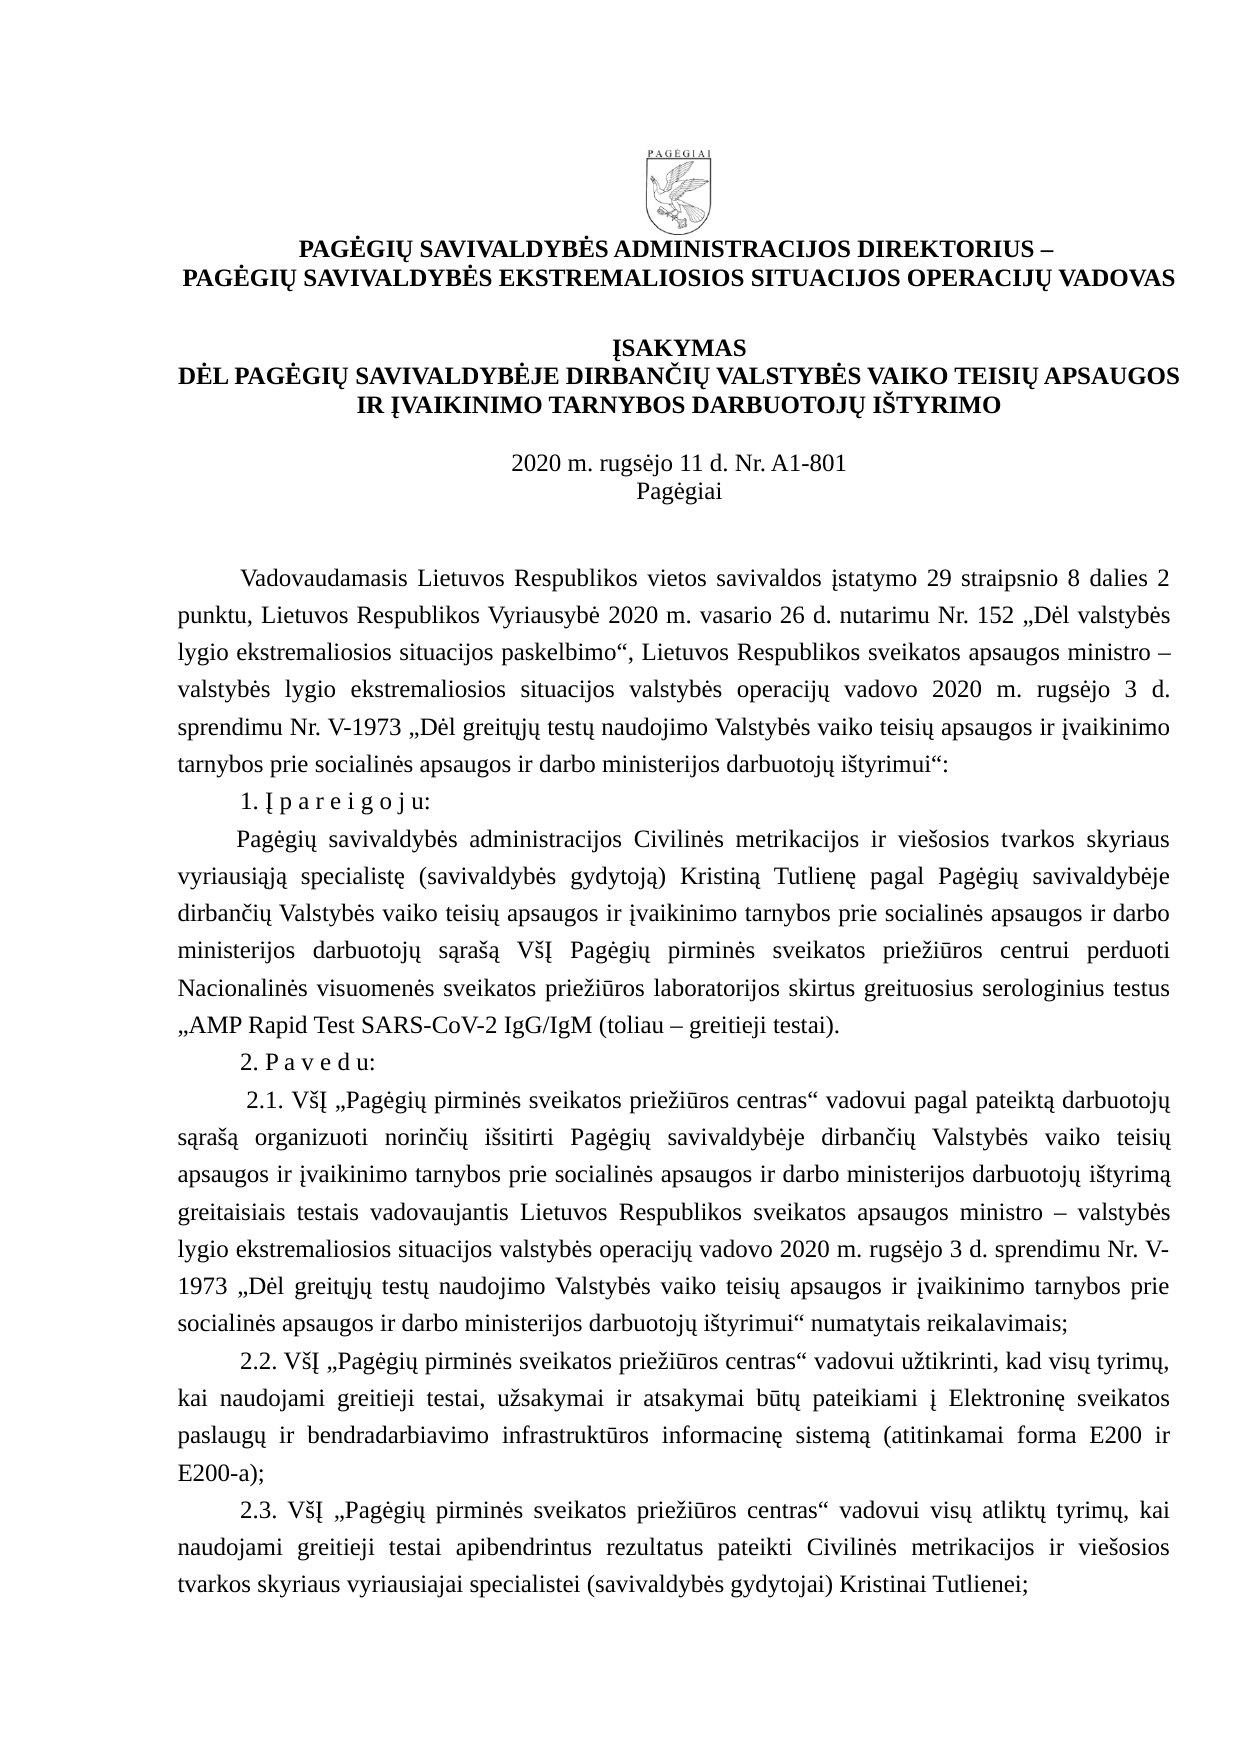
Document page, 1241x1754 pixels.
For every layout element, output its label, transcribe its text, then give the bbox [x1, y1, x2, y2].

text 2020 m. rugsėjo 11 d. Nr. A1-801 [177, 448, 1181, 476]
text Pagėgių savivaldybės administracijos Civilinės metrikacijos ir viešosios tvarkos skyriaus vyriausiąją specialistę (savivaldybės gydytoją) Kristiną Tutlienę pagal Pagėgių savivaldybėje dirbančių Valstybės vaiko teisių apsaugos ir įvaikinimo tarnybos prie socialinės apsaugos ir darbo ministerijos darbuotojų sąrašą VšĮ Pagėgių pirminės sveikatos priežiūros centrui perduoti Nacionalinės visuomenės sveikatos priežiūros laboratorijos skirtus greituosius serologinius testus „AMP Rapid Test SARS-CoV-2 IgG/IgM (toliau – greitieji testai). [177, 824, 1171, 1039]
text DĖL PAGĖGIŲ SAVIVALDYBĖJE DIRBANČIŲ VALSTYBĖS VAIKO TEISIŲ APSAUGOS IR ĮVAIKINIMO TARNYBOS DARBUOTOJŲ IŠTYRIMO [177, 361, 1181, 419]
text 2. P a v e d u: [177, 1047, 1171, 1076]
text Vadovaudamasis Lietuvos Respublikos vietos savivaldos įstatymo 29 straipsnio 8 dalies 2 punktu, Lietuvos Respublikos Vyriausybė 2020 m. vasario 26 d. nutarimu Nr. 152 „Dėl valstybės lygio ekstremaliosios situacijos paskelbimo“, Lietuvos Respublikos sveikatos apsaugos ministro – valstybės lygio ekstremaliosios situacijos valstybės operacijų vadovo 2020 m. rugsėjo 3 d. sprendimu Nr. V-1973 „Dėl greitųjų testų naudojimo Valstybės vaiko teisių apsaugos ir įvaikinimo tarnybos prie socialinės apsaugos ir darbo ministerijos darbuotojų ištyrimui“: [177, 563, 1171, 778]
text Pagėgiai [177, 476, 1181, 505]
text 2.1. VšĮ „Pagėgių pirminės sveikatos priežiūros centras“ vadovui pagal pateiktą darbuotojų sąrašą organizuoti norinčių išsitirti Pagėgių savivaldybėje dirbančių Valstybės vaiko teisių apsaugos ir įvaikinimo tarnybos prie socialinės apsaugos ir darbo ministerijos darbuotojų ištyrimą greitaisiais testais vadovaujantis Lietuvos Respublikos sveikatos apsaugos ministro – valstybės lygio ekstremaliosios situacijos valstybės operacijų vadovo 2020 m. rugsėjo 3 d. sprendimu Nr. V-1973 „Dėl greitųjų testų naudojimo Valstybės vaiko teisių apsaugos ir įvaikinimo tarnybos prie socialinės apsaugos ir darbo ministerijos darbuotojų ištyrimui“ numatytais reikalavimais; [177, 1085, 1171, 1337]
text 2.2. VšĮ „Pagėgių pirminės sveikatos priežiūros centras“ vadovui užtikrinti, kad visų tyrimų, kai naudojami greitieji testai, užsakymai ir atsakymai būtų pateikiami į Elektroninę sveikatos paslaugų ir bendradarbiavimo infrastruktūros informacinę sistemą (atitinkamai forma E200 ir E200-a); [177, 1346, 1171, 1486]
text 1. Į p a r e i g o j u: [177, 786, 1171, 815]
text PAGĖGIŲ SAVIVALDYBĖS ADMINISTRACIJOS DIREKTORIUS – [177, 234, 1181, 263]
text 2.3. VšĮ „Pagėgių pirminės sveikatos priežiūros centras“ vadovui visų atliktų tyrimų, kai naudojami greitieji testai apibendrintus rezultatus pateikti Civilinės metrikacijos ir viešosios tvarkos skyriaus vyriausiajai specialistei (savivaldybės gydytojai) Kristinai Tutlienei; [177, 1495, 1171, 1598]
text įsakymaS [177, 333, 1181, 361]
text PAGĖGIŲ SAVIVALDYBĖS EKSTREMALIOSIOS SITUACIJOS OPERACIJŲ VADOVAS [177, 263, 1181, 292]
